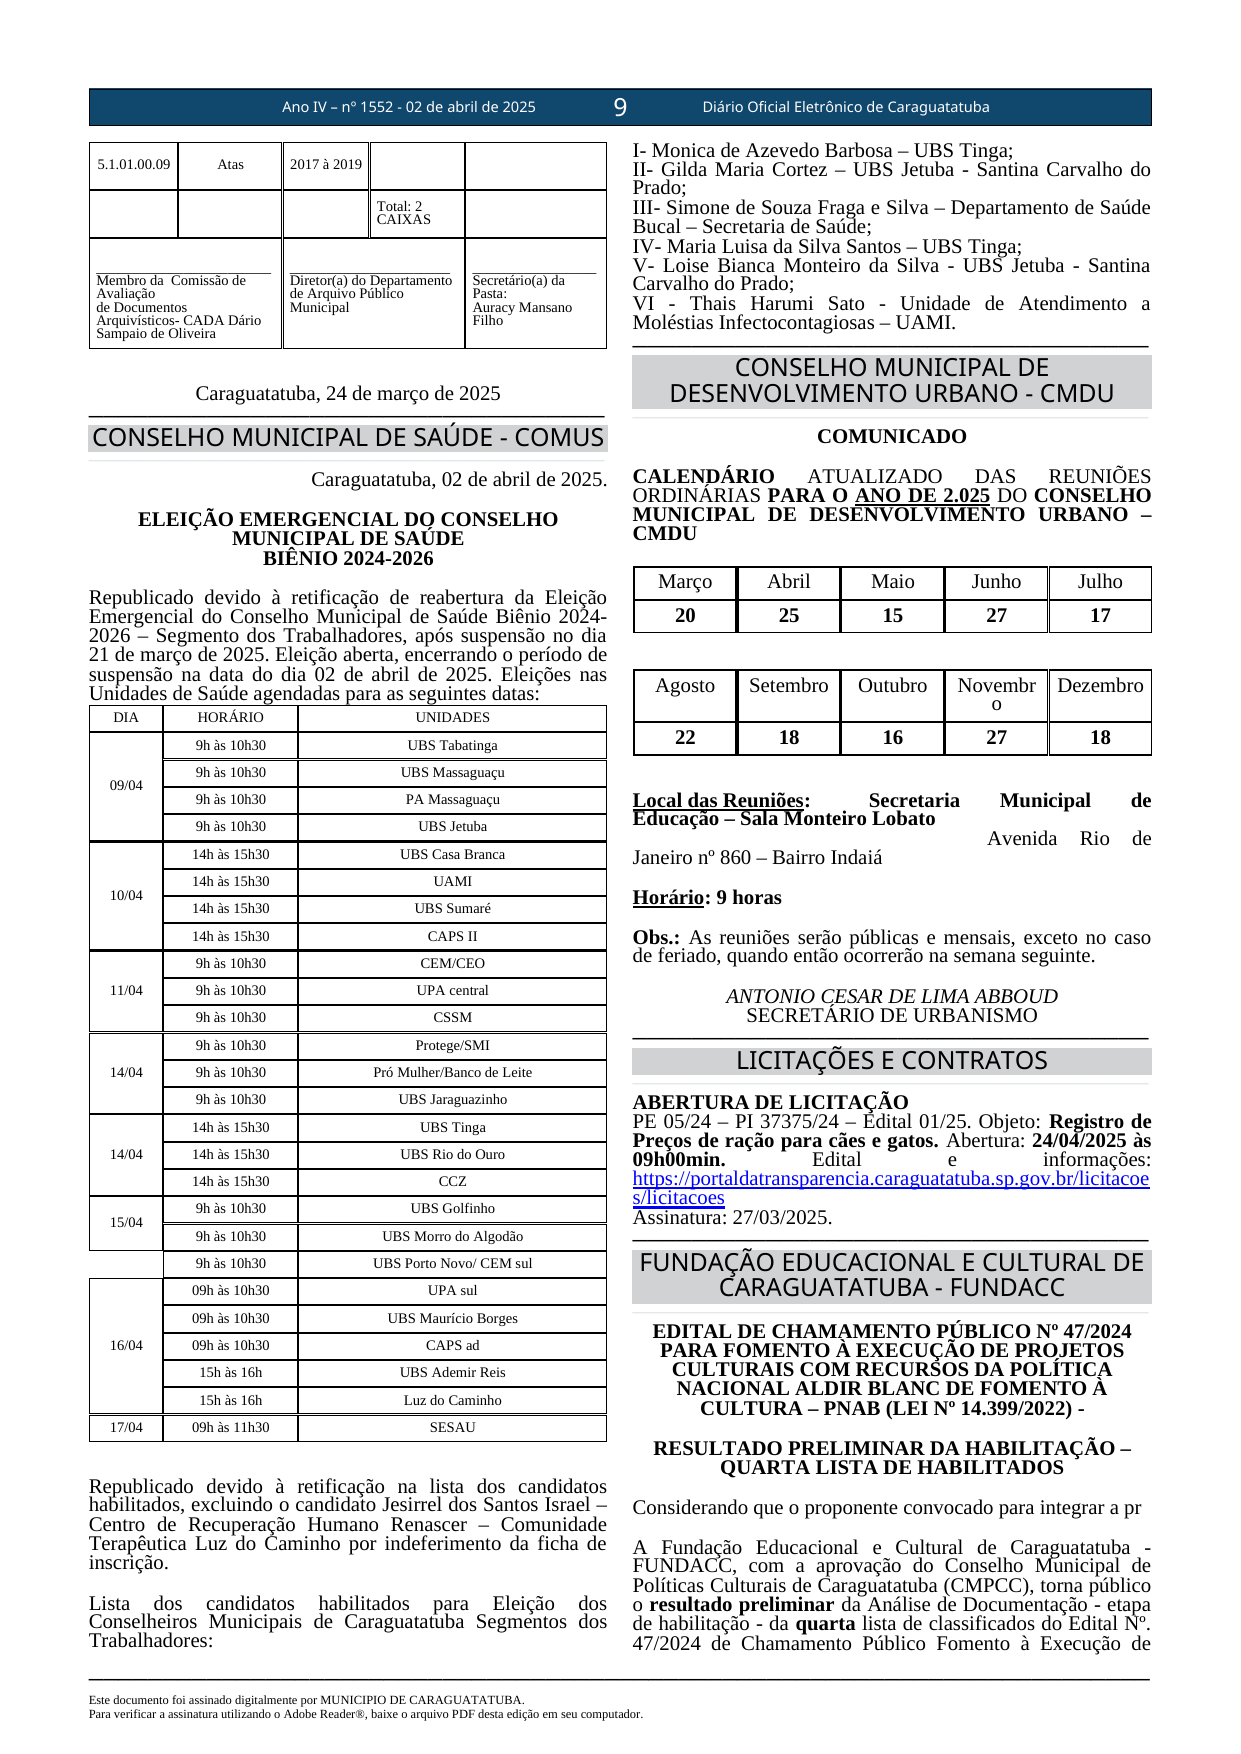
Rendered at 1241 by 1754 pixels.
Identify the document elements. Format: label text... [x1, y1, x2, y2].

text Lista dos candidatos habilitados para Eleição dos Conselheiros Municipais de Caraguatatuba Segmentos dos Trabalhadores: [88, 1595, 608, 1652]
table_header Agosto [635, 671, 735, 721]
table_cell [284, 191, 368, 237]
text LICITAÇÕES E CONTRATOS [632, 1048, 1152, 1075]
text SECRETÁRIO DE URBANISMO [632, 1007, 1152, 1026]
table_cell 9h às 10h30 [164, 1088, 297, 1113]
table_cell UBS Porto Novo/ CEM sul [299, 1252, 606, 1277]
text ABERTURA DE LICITAÇÃO [632, 1094, 1152, 1113]
table_cell _________________ Secretário(a) da Pasta: Auracy Mansano Filho [466, 239, 606, 348]
text II- Gilda Maria Cortez – UBS Jetuba - Santina Carvalho do Prado; [632, 161, 1152, 199]
table_cell 14/04 [90, 1034, 162, 1113]
table_header Outubro [842, 671, 943, 721]
table_cell Total: 2 CAIXAS [371, 191, 464, 237]
table_cell 25 [739, 601, 839, 632]
table_cell 09h às 10h30 [164, 1306, 297, 1332]
text COMUNICADO [632, 429, 1152, 448]
table_header Novembro [946, 671, 1047, 721]
table_cell 14h às 15h30 [164, 1170, 297, 1195]
table_cell CEM/CEO [299, 952, 606, 977]
table_cell 5.1.01.00.09 [90, 143, 177, 189]
text ─────────────────────────────────── [632, 1228, 1152, 1250]
table_cell 09h às 11h30 [164, 1416, 297, 1441]
table_cell [371, 143, 464, 189]
text Horário: 9 horas [632, 889, 1152, 908]
text BIÊNIO 2024-2026 [88, 550, 608, 569]
table_header Abril [739, 568, 839, 599]
text FUNDAÇÃO EDUCACIONAL E CULTURAL DE CARAGUATATUBA - FUNDACC [632, 1250, 1152, 1304]
table_cell CAPS ad [299, 1334, 606, 1359]
table_cell 18 [739, 723, 839, 754]
text ─────────────────────────────────── [88, 452, 608, 471]
table_header Junho [946, 568, 1047, 599]
table_cell UBS Massaguaçu [299, 761, 606, 786]
table_header HORÁRIO [164, 706, 297, 731]
text ANTONIO CESAR DE LIMA ABBOUD [632, 988, 1152, 1007]
table_cell 9h às 10h30 [164, 733, 297, 758]
table_cell 14h às 15h30 [164, 1143, 297, 1168]
text IV- Maria Luisa da Silva Santos – UBS Tinga; [632, 238, 1152, 257]
table_cell Protege/SMI [299, 1034, 606, 1059]
text III- Simone de Souza Fraga e Silva – Departamento de Saúde Bucal – Secretaria de Saúde; [632, 199, 1152, 238]
table_cell UBS Golfinho [299, 1197, 606, 1222]
text V- Loise Bianca Monteiro da Silva - UBS Jetuba - Santina Carvalho do Prado; [632, 257, 1152, 295]
table_header Julho [1050, 568, 1151, 599]
text VI - Thais Harumi Sato - Unidade de Atendimento a Moléstias Infectocontagiosas – UAMI. [632, 295, 1152, 334]
table_cell 9h às 10h30 [164, 1034, 297, 1059]
table_cell PA Massaguaçu [299, 788, 606, 813]
table_cell 15h às 16h [164, 1388, 297, 1413]
table_cell 15/04 [90, 1197, 162, 1250]
table_cell 9h às 10h30 [164, 1061, 297, 1086]
text Considerando que o proponente convocado para integrar a pr [632, 1499, 1152, 1518]
table_cell CSSM [299, 1006, 606, 1031]
table_cell 18 [1050, 723, 1151, 754]
table_cell 14h às 15h30 [164, 843, 297, 868]
table_cell UBS Maurício Borges [299, 1306, 606, 1332]
text ─────────────────────────────────── [632, 1075, 1152, 1094]
text Obs.: As reuniões serão públicas e mensais, exceto no caso de feriado, quando então ocorrerão na semana seguinte. [632, 929, 1152, 967]
table_cell 17/04 [90, 1416, 162, 1441]
text Republicado devido à retificação na lista dos candidatos habilitados, excluindo o candidato Jesirrel dos Santos Israel – Centro de Recuperação Humano Renascer – Comunidade Terapêutica Luz do Caminho por indeferimento da ficha de inscrição. [88, 1478, 608, 1574]
table_cell UPA sul [299, 1279, 606, 1304]
text PE 05/24 – PI 37375/24 – Edital 01/25. Objeto: Registro de Preços de ração para cães e gatos. Abertura: 24/04/2025 às 09h00min. Edital e informações: https://portaldatransparencia.caraguatatuba.sp.gov.br/licitacoes/licitacoes [632, 1113, 1152, 1209]
table_cell 11/04 [90, 952, 162, 1031]
table_cell Luz do Caminho [299, 1388, 606, 1413]
text ─────────────────────────────────── [632, 334, 1152, 355]
table_cell 9h às 10h30 [164, 761, 297, 786]
text I- Monica de Azevedo Barbosa – UBS Tinga; [632, 142, 1152, 161]
table_cell 14h às 15h30 [164, 870, 297, 895]
table_cell UBS Jetuba [299, 815, 606, 840]
table_cell UBS Jaraguazinho [299, 1088, 606, 1113]
table_cell 9h às 10h30 [164, 815, 297, 840]
table_cell 10/04 [90, 843, 162, 949]
table_cell Pró Mulher/Banco de Leite [299, 1061, 606, 1086]
text A Fundação Educacional e Cultural de Caraguatatuba - FUNDACC, com a aprovação do Conselho Municipal de Políticas Culturais de Caraguatatuba (CMPCC), torna público o resultado preliminar da Análise de Documentação - etapa de habilitação - da quarta lista de classificados do Edital Nº. 47/2024 de Chamamento Público Fomento à Execução de [632, 1539, 1152, 1654]
table_cell UBS Ademir Reis [299, 1361, 606, 1386]
table_cell 27 [946, 601, 1047, 632]
table_cell ________________________ Membro da Comissão de Avaliação de Documentos Arquivísticos- CADA Dário Sampaio de Oliveira [90, 239, 281, 348]
table_cell [90, 191, 177, 237]
table_cell 17 [1050, 601, 1151, 632]
table_cell UAMI [299, 870, 606, 895]
table_header Setembro [739, 671, 839, 721]
table_cell Atas [179, 143, 281, 189]
table_header Março [635, 568, 735, 599]
table_cell 9h às 10h30 [164, 1225, 297, 1250]
table_cell 9h às 10h30 [164, 788, 297, 813]
table_header Dezembro [1050, 671, 1151, 721]
table_cell UBS Morro do Algodão [299, 1225, 606, 1250]
table_cell SESAU [299, 1416, 606, 1441]
table_cell 22 [635, 723, 735, 754]
text Republicado devido à retificação de reabertura da Eleição Emergencial do Conselho Municipal de Saúde Biênio 2024-2026 – Segmento dos Trabalhadores, após suspensão no dia 21 de março de 2025. Eleição aberta, encerrando o período de suspensão na data do dia 02 de abril de 2025. Eleições nas Unidades de Saúde agendadas para as seguintes datas: [88, 589, 608, 705]
text CONSELHO MUNICIPAL DE DESENVOLVIMENTO URBANO - CMDU [632, 355, 1152, 409]
table_header DIA [90, 706, 162, 731]
text Avenida Rio de Janeiro nº 860 – Bairro Indaiá [632, 830, 1152, 869]
text ─────────────────────────────────── [632, 409, 1152, 429]
table_cell 14/04 [90, 1115, 162, 1195]
table_cell 09h às 10h30 [164, 1334, 297, 1359]
text CONSELHO MUNICIPAL DE SAÚDE - COMUS [88, 425, 608, 452]
table_cell 9h às 10h30 [164, 1252, 297, 1277]
table_cell UBS Rio do Ouro [299, 1143, 606, 1168]
table_cell 14h às 15h30 [164, 924, 297, 949]
table_cell 20 [635, 601, 735, 632]
table_header UNIDADES [299, 706, 606, 731]
table_cell [466, 191, 606, 237]
table_cell UBS Casa Branca [299, 843, 606, 868]
table_cell UBS Tabatinga [299, 733, 606, 758]
table_cell 9h às 10h30 [164, 952, 297, 977]
text EDITAL DE CHAMAMENTO PÚBLICO Nº 47/2024 PARA FOMENTO À EXECUÇÃO DE PROJETOS CULTURAIS COM RECURSOS DA POLÍTICA NACIONAL ALDIR BLANC DE FOMENTO À CULTURA – PNAB (LEI Nº 14.399/2022) - [632, 1323, 1152, 1419]
table_cell 16/04 [90, 1279, 162, 1413]
table_cell 15h às 16h [164, 1361, 297, 1386]
text Assinatura: 27/03/2025. [632, 1209, 1152, 1228]
table_cell 14h às 15h30 [164, 897, 297, 922]
table_cell [466, 143, 606, 189]
table_cell 15 [842, 601, 943, 632]
table_cell [179, 191, 281, 237]
text Local das Reuniões: Secretaria Municipal de Educação – Sala Monteiro Lobato [632, 792, 1152, 830]
text ELEIÇÃO EMERGENCIAL DO CONSELHO MUNICIPAL DE SAÚDE [88, 511, 608, 550]
table_cell CAPS II [299, 924, 606, 949]
table_cell 27 [946, 723, 1047, 754]
table_header Maio [842, 568, 943, 599]
table_cell 09/04 [90, 733, 162, 840]
table_cell 16 [842, 723, 943, 754]
text Caraguatatuba, 24 de março de 2025 [88, 385, 608, 404]
table_cell 2017 à 2019 [284, 143, 368, 189]
text CALENDÁRIO ATUALIZADO DAS REUNIÕES ORDINÁRIAS PARA O ANO DE 2.025 DO CONSELHO MUNICIPAL DE DESENVOLVIMENTO URBANO – CMDU [632, 468, 1152, 545]
table_cell ______________________ Diretor(a) do Departamento de Arquivo Público Municipal [284, 239, 464, 348]
table_cell UBS Sumaré [299, 897, 606, 922]
table_cell 9h às 10h30 [164, 1006, 297, 1031]
table_cell 9h às 10h30 [164, 979, 297, 1004]
table_cell 09h às 10h30 [164, 1279, 297, 1304]
text ─────────────────────────────────── [632, 1304, 1152, 1323]
text ─────────────────────────────────── [632, 1026, 1152, 1048]
text ─────────────────────────────────── [88, 404, 608, 425]
text RESULTADO PRELIMINAR DA HABILITAÇÃO – QUARTA LISTA DE HABILITADOS [632, 1440, 1152, 1479]
table_cell 9h às 10h30 [164, 1197, 297, 1222]
table_cell 14h às 15h30 [164, 1115, 297, 1141]
text Caraguatatuba, 02 de abril de 2025. [88, 471, 608, 491]
table_cell CCZ [299, 1170, 606, 1195]
table_cell UPA central [299, 979, 606, 1004]
table_cell UBS Tinga [299, 1115, 606, 1141]
